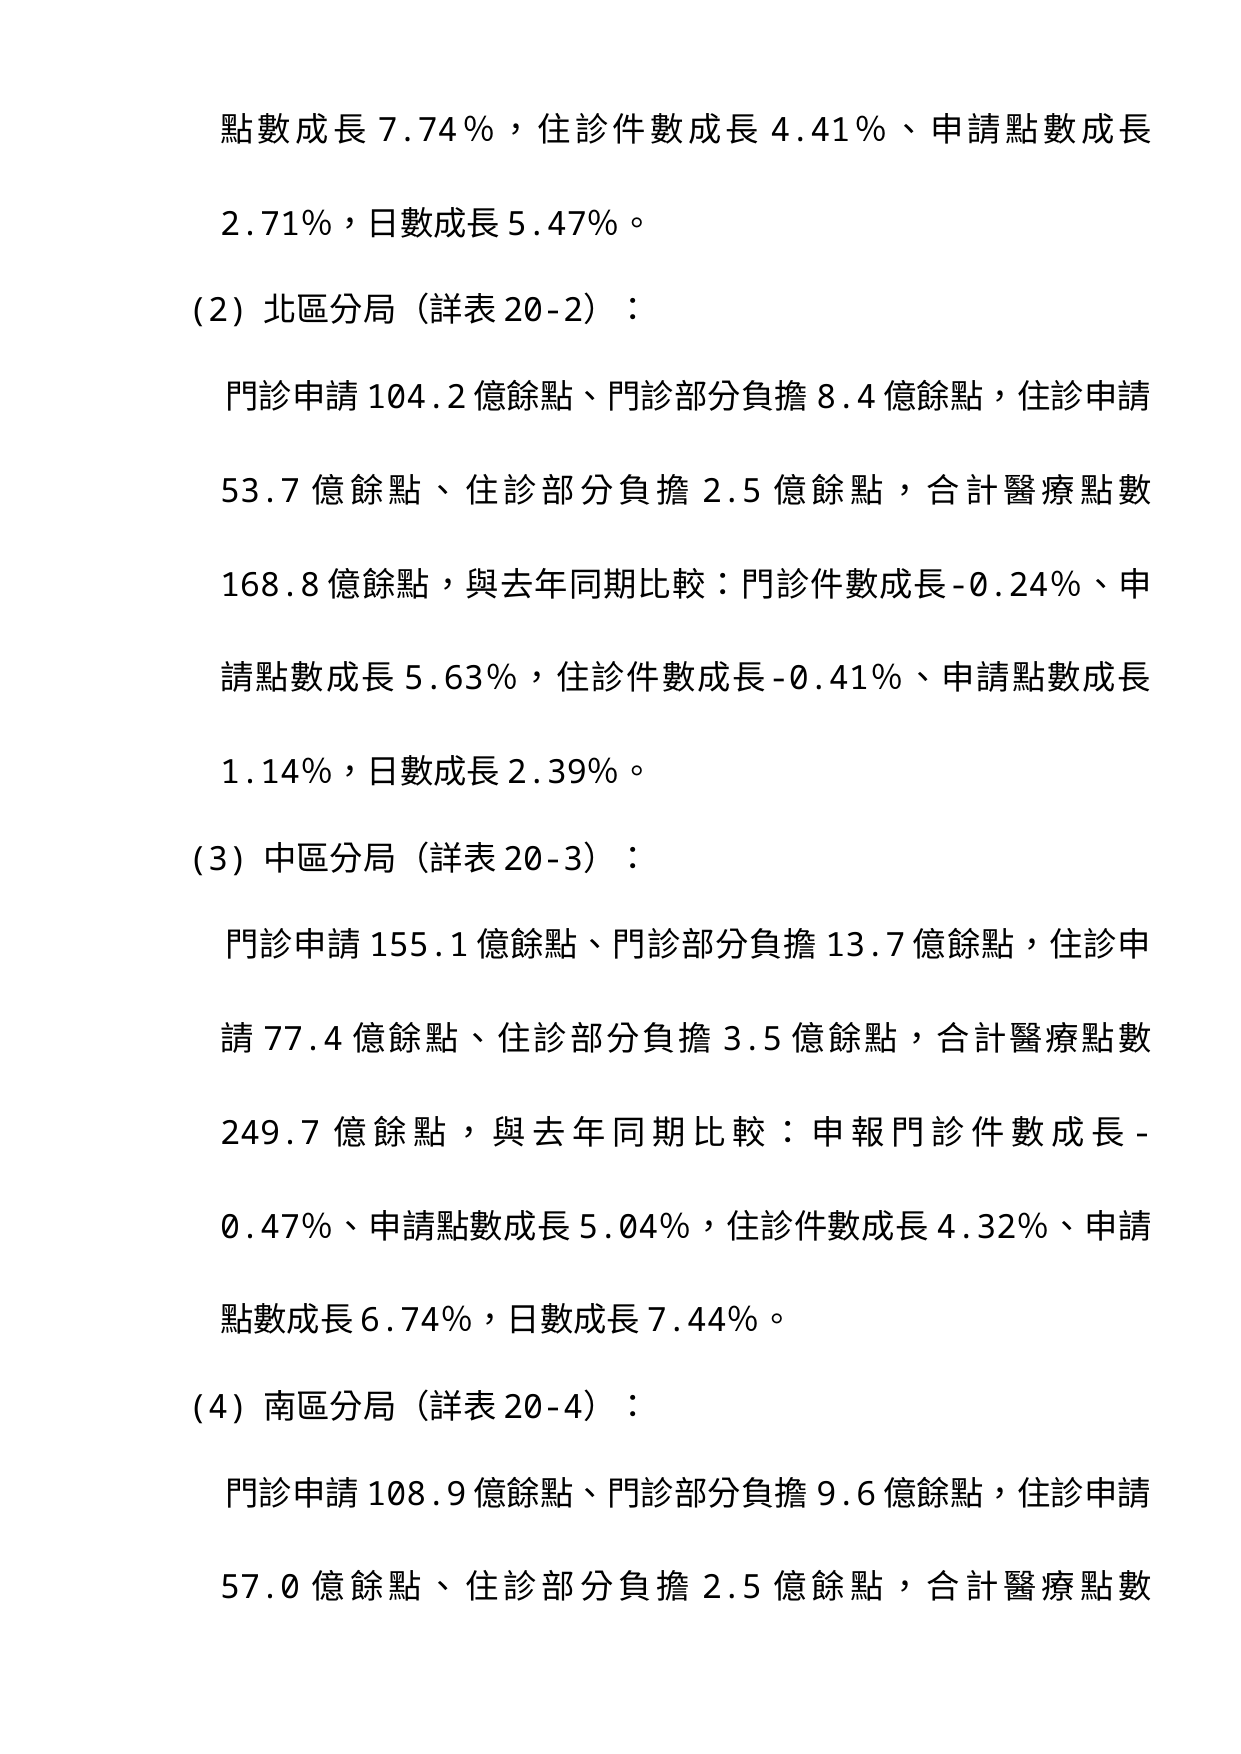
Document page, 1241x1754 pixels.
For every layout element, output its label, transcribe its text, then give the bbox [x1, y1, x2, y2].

list 北區分局（詳表20-2）： [188, 266, 1152, 328]
text 門診申請155.1億餘點、門診部分負擔13.7億餘點，住診申請77.4億餘點、住診部分負擔3.5億餘點，合計醫療點數249.7億餘點，與去年同期比較：申報門診件數成長-0.47％、申請點數成長5.04％，住診件數成長4.32％、申請點數成長6.74％，日數成長7.44％。 [220, 901, 1152, 1338]
text 門診申請108.9億餘點、門診部分負擔9.6億餘點，住診申請57.0億餘點、住診部分負擔2.5億餘點，合計醫療點數 [220, 1449, 1152, 1605]
list 中區分局（詳表20-3）： [188, 814, 1152, 877]
text 門診申請104.2億餘點、門診部分負擔8.4億餘點，住診申請53.7億餘點、住診部分負擔2.5億餘點，合計醫療點數168.8億餘點，與去年同期比較：門診件數成長-0.24％、申請點數成長5.63％，住診件數成長-0.41％、申請點數成長1.14％，日數成長2.39％。 [220, 352, 1152, 790]
list 南區分局（詳表20-4）： [188, 1362, 1152, 1425]
text 點數成長7.74％，住診件數成長4.41％、申請點數成長2.71％，日數成長5.47％。 [220, 85, 1152, 242]
